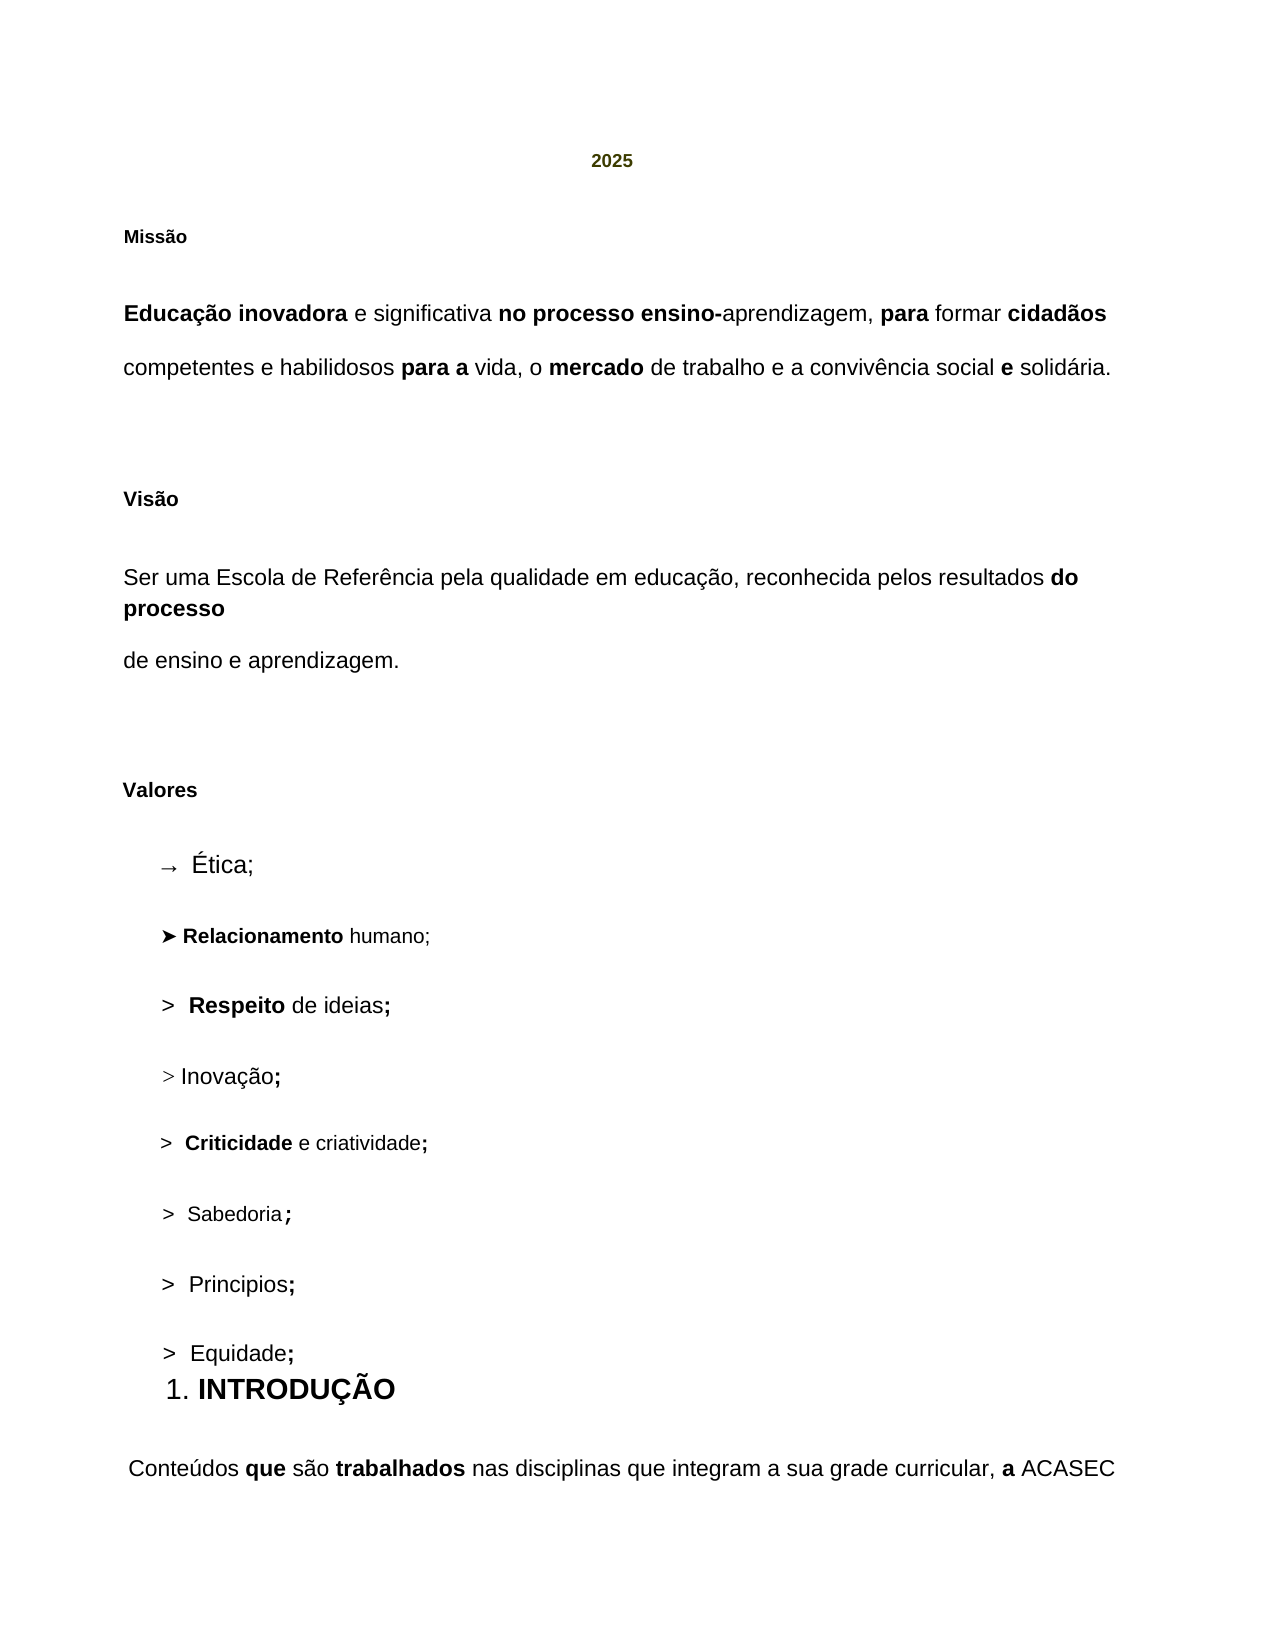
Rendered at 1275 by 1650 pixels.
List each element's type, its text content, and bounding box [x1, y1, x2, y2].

text Valores [122, 778, 250, 802]
text de ensino e aprendizagem. [123, 647, 432, 673]
text > Equidade; [162, 1339, 336, 1368]
text competentes e habilidosos para a vida, o mercado de trabalho e a convivência social e solidária. [123, 354, 1123, 381]
text > Inovação; [162, 1063, 331, 1090]
text 2025 [591, 150, 685, 172]
text > Respeito de ideias; [161, 992, 423, 1021]
text Missão [123, 226, 243, 247]
text Educação inovadora e significativa no processo ensino-aprendizagem, para formar cidadãos [123, 300, 1136, 326]
text ➤ Relacionamento humano; [160, 924, 494, 948]
text > Criticidade e criatividade; [160, 1131, 488, 1157]
text → Ética; [161, 850, 289, 881]
text Ser uma Escola de Referência pela qualidade em educação, reconhecida pelos resultados do processo [123, 564, 1141, 621]
text 1. INTRODUÇÃO [165, 1372, 403, 1406]
text > Sabedoria; [162, 1202, 342, 1228]
text Visão [123, 487, 224, 511]
text Conteúdos que são trabalhados nas disciplinas que integram a sua grade curricular, a ACASEC [128, 1454, 1144, 1481]
text > Principios; [161, 1271, 339, 1299]
